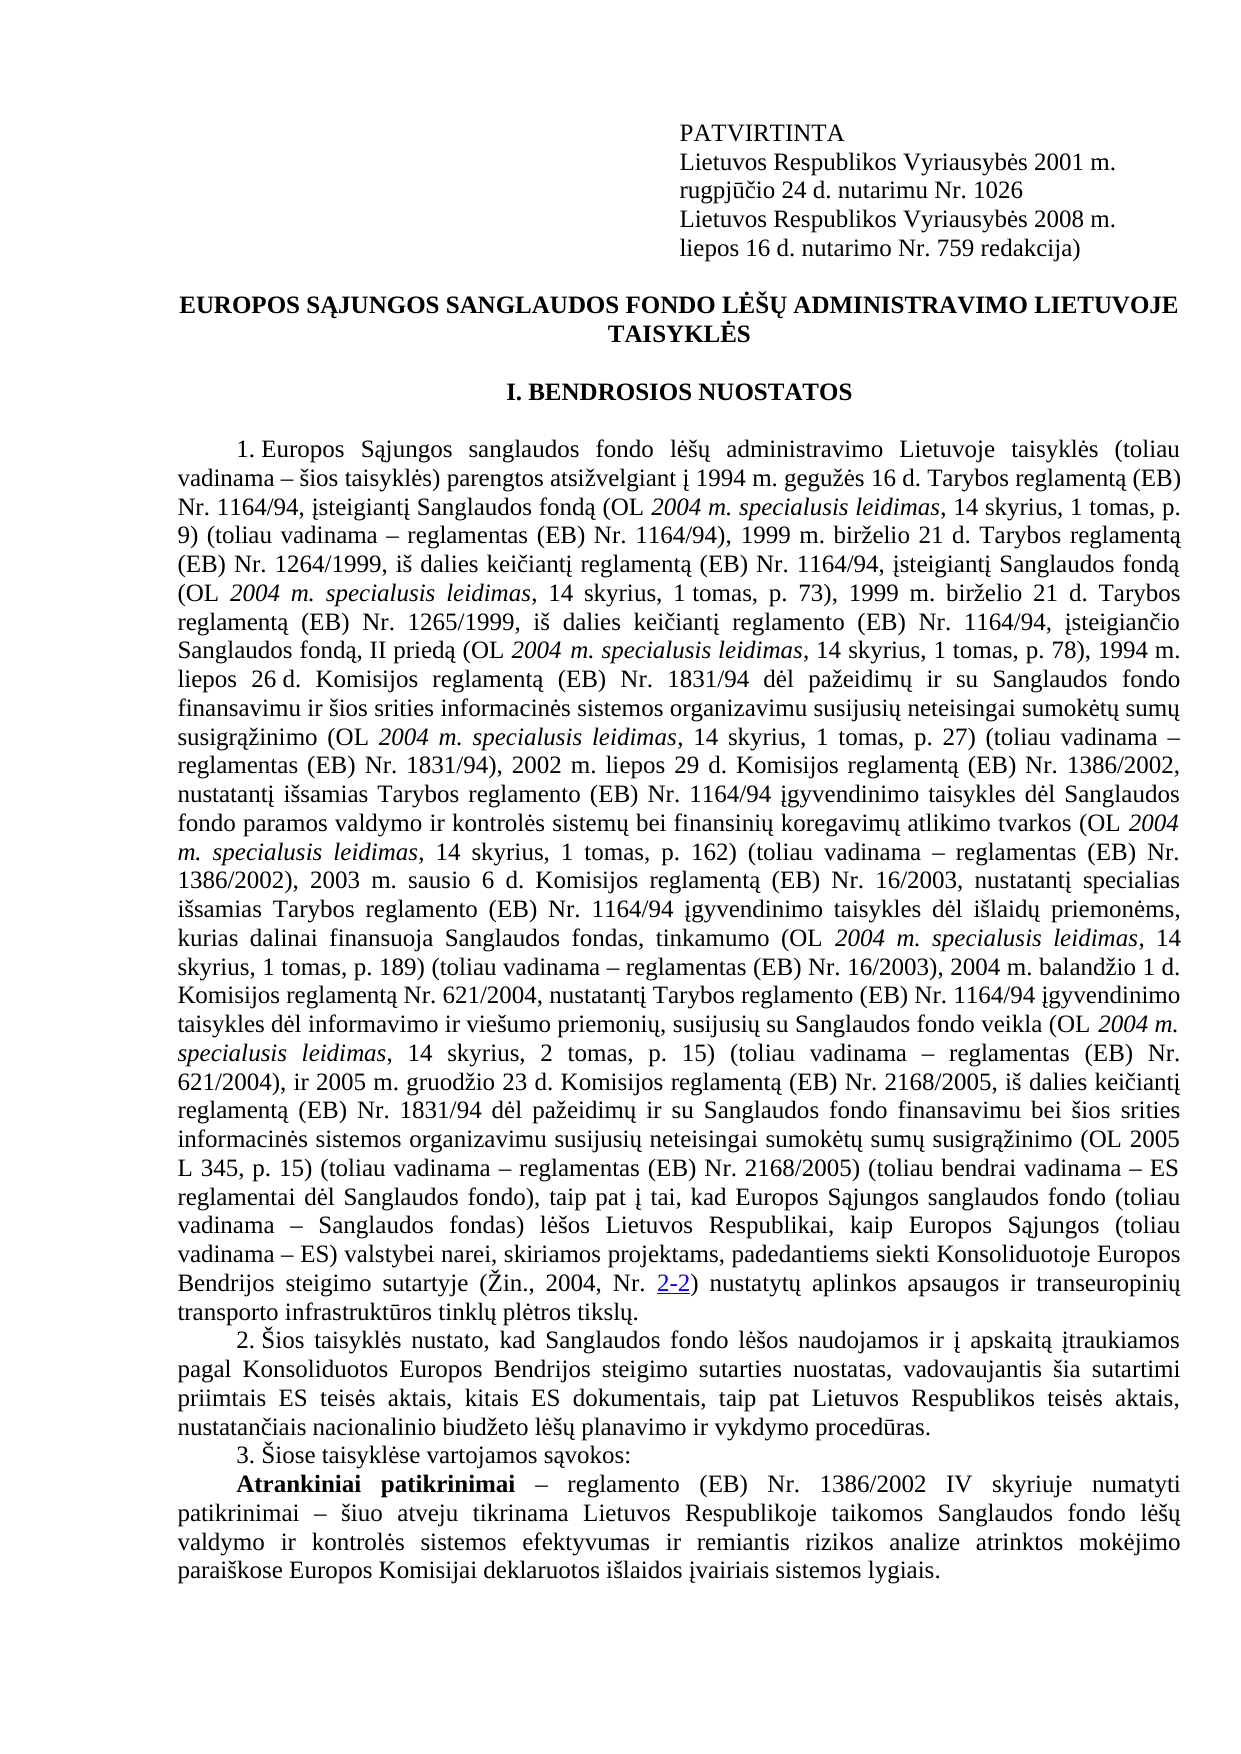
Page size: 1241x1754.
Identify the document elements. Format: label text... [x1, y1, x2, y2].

text 1. Europos Sąjungos sanglaudos fondo lėšų administravimo Lietuvoje taisyklės (toliau vadinama – šios taisyklės) parengtos atsižvelgiant į 1994 m. gegužės 16 d. Tarybos reglamentą (EB) Nr. 1164/94, įsteigiantį Sanglaudos fondą (OL 2004 m. specialusis leidimas, 14 skyrius, 1 tomas, p. 9) (toliau vadinama – reglamentas (EB) Nr. 1164/94), 1999 m. birželio 21 d. Tarybos reglamentą (EB) Nr. 1264/1999, iš dalies keičiantį reglamentą (EB) Nr. 1164/94, įsteigiantį Sanglaudos fondą (OL 2004 m. specialusis leidimas, 14 skyrius, 1 tomas, p. 73), 1999 m. birželio 21 d. Tarybos reglamentą (EB) Nr. 1265/1999, iš dalies keičiantį reglamento (EB) Nr. 1164/94, įsteigiančio Sanglaudos fondą, II priedą (OL 2004 m. specialusis leidimas, 14 skyrius, 1 tomas, p. 78), 1994 m. liepos 26 d. Komisijos reglamentą (EB) Nr. 1831/94 dėl pažeidimų ir su Sanglaudos fondo finansavimu ir šios srities informacinės sistemos organizavimu susijusių neteisingai sumokėtų sumų susigrąžinimo (OL 2004 m. specialusis leidimas, 14 skyrius, 1 tomas, p. 27) (toliau vadinama – reglamentas (EB) Nr. 1831/94), 2002 m. liepos 29 d. Komisijos reglamentą (EB) Nr. 1386/2002, nustatantį išsamias Tarybos reglamento (EB) Nr. 1164/94 įgyvendinimo taisykles dėl Sanglaudos fondo paramos valdymo ir kontrolės sistemų bei finansinių koregavimų atlikimo tvarkos (OL 2004 m. specialusis leidimas, 14 skyrius, 1 tomas, p. 162) (toliau vadinama – reglamentas (EB) Nr. 1386/2002), 2003 m. sausio 6 d. Komisijos reglamentą (EB) Nr. 16/2003, nustatantį specialias išsamias Tarybos reglamento (EB) Nr. 1164/94 įgyvendinimo taisykles dėl išlaidų priemonėms, kurias dalinai finansuoja Sanglaudos fondas, tinkamumo (OL 2004 m. specialusis leidimas, 14 skyrius, 1 tomas, p. 189) (toliau vadinama – reglamentas (EB) Nr. 16/2003), 2004 m. balandžio 1 d. Komisijos reglamentą Nr. 621/2004, nustatantį Tarybos reglamento (EB) Nr. 1164/94 įgyvendinimo taisykles dėl informavimo ir viešumo priemonių, susijusių su Sanglaudos fondo veikla (OL 2004 m. specialusis leidimas, 14 skyrius, 2 tomas, p. 15) (toliau vadinama – reglamentas (EB) Nr. 621/2004), ir 2005 m. gruodžio 23 d. Komisijos reglamentą (EB) Nr. 2168/2005, iš dalies keičiantį reglamentą (EB) Nr. 1831/94 dėl pažeidimų ir su Sanglaudos fondo finansavimu bei šios srities informacinės sistemos organizavimu susijusių neteisingai sumokėtų sumų susigrąžinimo (OL 2005 L 345, p. 15) (toliau vadinama – reglamentas (EB) Nr. 2168/2005) (toliau bendrai vadinama – ES reglamentai dėl Sanglaudos fondo), taip pat į tai, kad Europos Sąjungos sanglaudos fondo (toliau vadinama – Sanglaudos fondas) lėšos Lietuvos Respublikai, kaip Europos Sąjungos (toliau vadinama – ES) valstybei narei, skiriamos projektams, padedantiems siekti Konsoliduotoje Europos Bendrijos steigimo sutartyje (Žin., 2004, Nr. 2-2) nustatytų aplinkos apsaugos ir transeuropinių transporto infrastruktūros tinklų plėtros tikslų. [177, 434, 1181, 1326]
text 2. Šios taisyklės nustato, kad Sanglaudos fondo lėšos naudojamos ir į apskaitą įtraukiamos pagal Konsoliduotos Europos Bendrijos steigimo sutarties nuostatas, vadovaujantis šia sutartimi priimtais ES teisės aktais, kitais ES dokumentais, taip pat Lietuvos Respublikos teisės aktais, nustatančiais nacionalinio biudžeto lėšų planavimo ir vykdymo procedūras. [177, 1326, 1181, 1441]
text PATVIRTINTA [679, 118, 1181, 147]
text 3. Šiose taisyklėse vartojamos sąvokos: [177, 1441, 1181, 1469]
text Lietuvos Respublikos Vyriausybės 2001 m. rugpjūčio 24 d. nutarimu Nr. 1026 [679, 147, 1181, 204]
text Europos Sąjungos sanglaudos fondo lėšų administravimo Lietuvoje taisyklės [177, 291, 1181, 348]
text Atrankiniai patikrinimai – reglamento (EB) Nr. 1386/2002 IV skyriuje numatyti patikrinimai – šiuo atveju tikrinama Lietuvos Respublikoje taikomos Sanglaudos fondo lėšų valdymo ir kontrolės sistemos efektyvumas ir remiantis rizikos analize atrinktos mokėjimo paraiškose Europos Komisijai deklaruotos išlaidos įvairiais sistemos lygiais. [177, 1469, 1181, 1584]
text Lietuvos Respublikos Vyriausybės 2008 m. liepos 16 d. nutarimo Nr. 759 redakcija) [679, 204, 1181, 262]
text I. BENDROSIOS NUOSTATOS [177, 377, 1181, 406]
